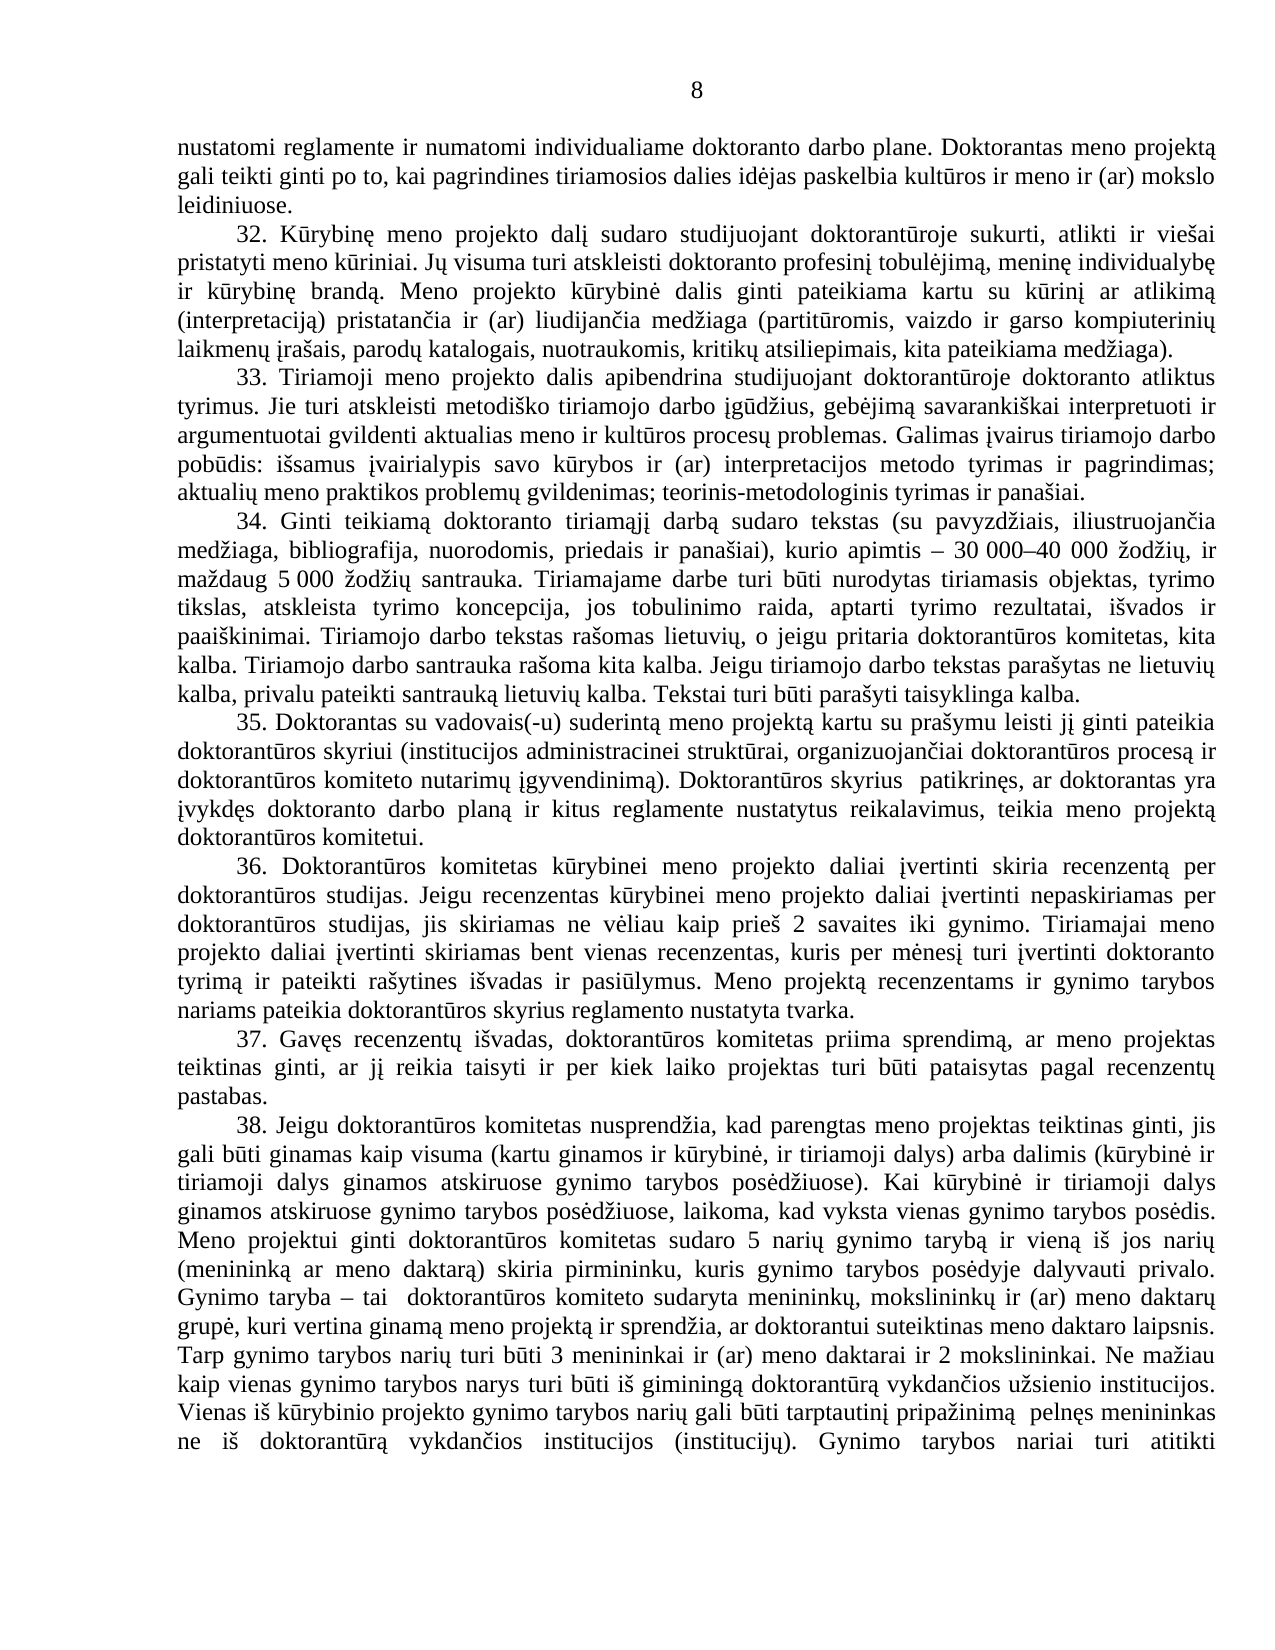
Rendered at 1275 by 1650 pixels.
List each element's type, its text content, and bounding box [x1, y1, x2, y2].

text 34. Ginti teikiamą doktoranto tiriamąjį darbą sudaro tekstas (su pavyzdžiais, iliustruojančia medžiaga, bibliografija, nuorodomis, priedais ir panašiai), kurio apimtis – 30 000–40 000 žodžių, ir maždaug 5 000 žodžių santrauka. Tiriamajame darbe turi būti nurodytas tiriamasis objektas, tyrimo tikslas, atskleista tyrimo koncepcija, jos tobulinimo raida, aptarti tyrimo rezultatai, išvados ir paaiškinimai. Tiriamojo darbo tekstas rašomas lietuvių, o jeigu pritaria doktorantūros komitetas, kita kalba. Tiriamojo darbo santrauka rašoma kita kalba. Jeigu tiriamojo darbo tekstas parašytas ne lietuvių kalba, privalu pateikti santrauką lietuvių kalba. Tekstai turi būti parašyti taisyklinga kalba. [177, 506, 1216, 707]
text 37. Gavęs recenzentų išvadas, doktorantūros komitetas priima sprendimą, ar meno projektas teiktinas ginti, ar jį reikia taisyti ir per kiek laiko projektas turi būti pataisytas pagal recenzentų pastabas. [177, 1024, 1216, 1110]
text 35. Doktorantas su vadovais(-u) suderintą meno projektą kartu su prašymu leisti jį ginti pateikia doktorantūros skyriui (institucijos administracinei struktūrai, organizuojančiai doktorantūros procesą ir doktorantūros komiteto nutarimų įgyvendinimą). Doktorantūros skyrius patikrinęs, ar doktorantas yra įvykdęs doktoranto darbo planą ir kitus reglamente nustatytus reikalavimus, teikia meno projektą doktorantūros komitetui. [177, 707, 1216, 851]
text 38. Jeigu doktorantūros komitetas nusprendžia, kad parengtas meno projektas teiktinas ginti, jis gali būti ginamas kaip visuma (kartu ginamos ir kūrybinė, ir tiriamoji dalys) arba dalimis (kūrybinė ir tiriamoji dalys ginamos atskiruose gynimo tarybos posėdžiuose). Kai kūrybinė ir tiriamoji dalys ginamos atskiruose gynimo tarybos posėdžiuose, laikoma, kad vyksta vienas gynimo tarybos posėdis. Meno projektui ginti doktorantūros komitetas sudaro 5 narių gynimo tarybą ir vieną iš jos narių (menininką ar meno daktarą) skiria pirmininku, kuris gynimo tarybos posėdyje dalyvauti privalo. Gynimo taryba – tai doktorantūros komiteto sudaryta menininkų, mokslininkų ir (ar) meno daktarų grupė, kuri vertina ginamą meno projektą ir sprendžia, ar doktorantui suteiktinas meno daktaro laipsnis. Tarp gynimo tarybos narių turi būti 3 menininkai ir (ar) meno daktarai ir 2 mokslininkai. Ne mažiau kaip vienas gynimo tarybos narys turi būti iš giminingą doktorantūrą vykdančios užsienio institucijos. Vienas iš kūrybinio projekto gynimo tarybos narių gali būti tarptautinį pripažinimą pelnęs menininkas ne iš doktorantūrą vykdančios institucijos (institucijų). Gynimo tarybos nariai turi atitikti [177, 1110, 1216, 1455]
text 33. Tiriamoji meno projekto dalis apibendrina studijuojant doktorantūroje doktoranto atliktus tyrimus. Jie turi atskleisti metodiško tiriamojo darbo įgūdžius, gebėjimą savarankiškai interpretuoti ir argumentuotai gvildenti aktualias meno ir kultūros procesų problemas. Galimas įvairus tiriamojo darbo pobūdis: išsamus įvairialypis savo kūrybos ir (ar) interpretacijos metodo tyrimas ir pagrindimas; aktualių meno praktikos problemų gvildenimas; teorinis-metodologinis tyrimas ir panašiai. [177, 362, 1216, 506]
text 32. Kūrybinę meno projekto dalį sudaro studijuojant doktorantūroje sukurti, atlikti ir viešai pristatyti meno kūriniai. Jų visuma turi atskleisti doktoranto profesinį tobulėjimą, meninę individualybę ir kūrybinę brandą. Meno projekto kūrybinė dalis ginti pateikiama kartu su kūrinį ar atlikimą (interpretaciją) pristatančia ir (ar) liudijančia medžiaga (partitūromis, vaizdo ir garso kompiuterinių laikmenų įrašais, parodų katalogais, nuotraukomis, kritikų atsiliepimais, kita pateikiama medžiaga). [177, 219, 1216, 362]
text 36. Doktorantūros komitetas kūrybinei meno projekto daliai įvertinti skiria recenzentą per doktorantūros studijas. Jeigu recenzentas kūrybinei meno projekto daliai įvertinti nepaskiriamas per doktorantūros studijas, jis skiriamas ne vėliau kaip prieš 2 savaites iki gynimo. Tiriamajai meno projekto daliai įvertinti skiriamas bent vienas recenzentas, kuris per mėnesį turi įvertinti doktoranto tyrimą ir pateikti rašytines išvadas ir pasiūlymus. Meno projektą recenzentams ir gynimo tarybos nariams pateikia doktorantūros skyrius reglamento nustatyta tvarka. [177, 851, 1216, 1024]
text nustatomi reglamente ir numatomi individualiame doktoranto darbo plane. Doktorantas meno projektą gali teikti ginti po to, kai pagrindines tiriamosios dalies idėjas paskelbia kultūros ir meno ir (ar) mokslo leidiniuose. [177, 132, 1216, 219]
